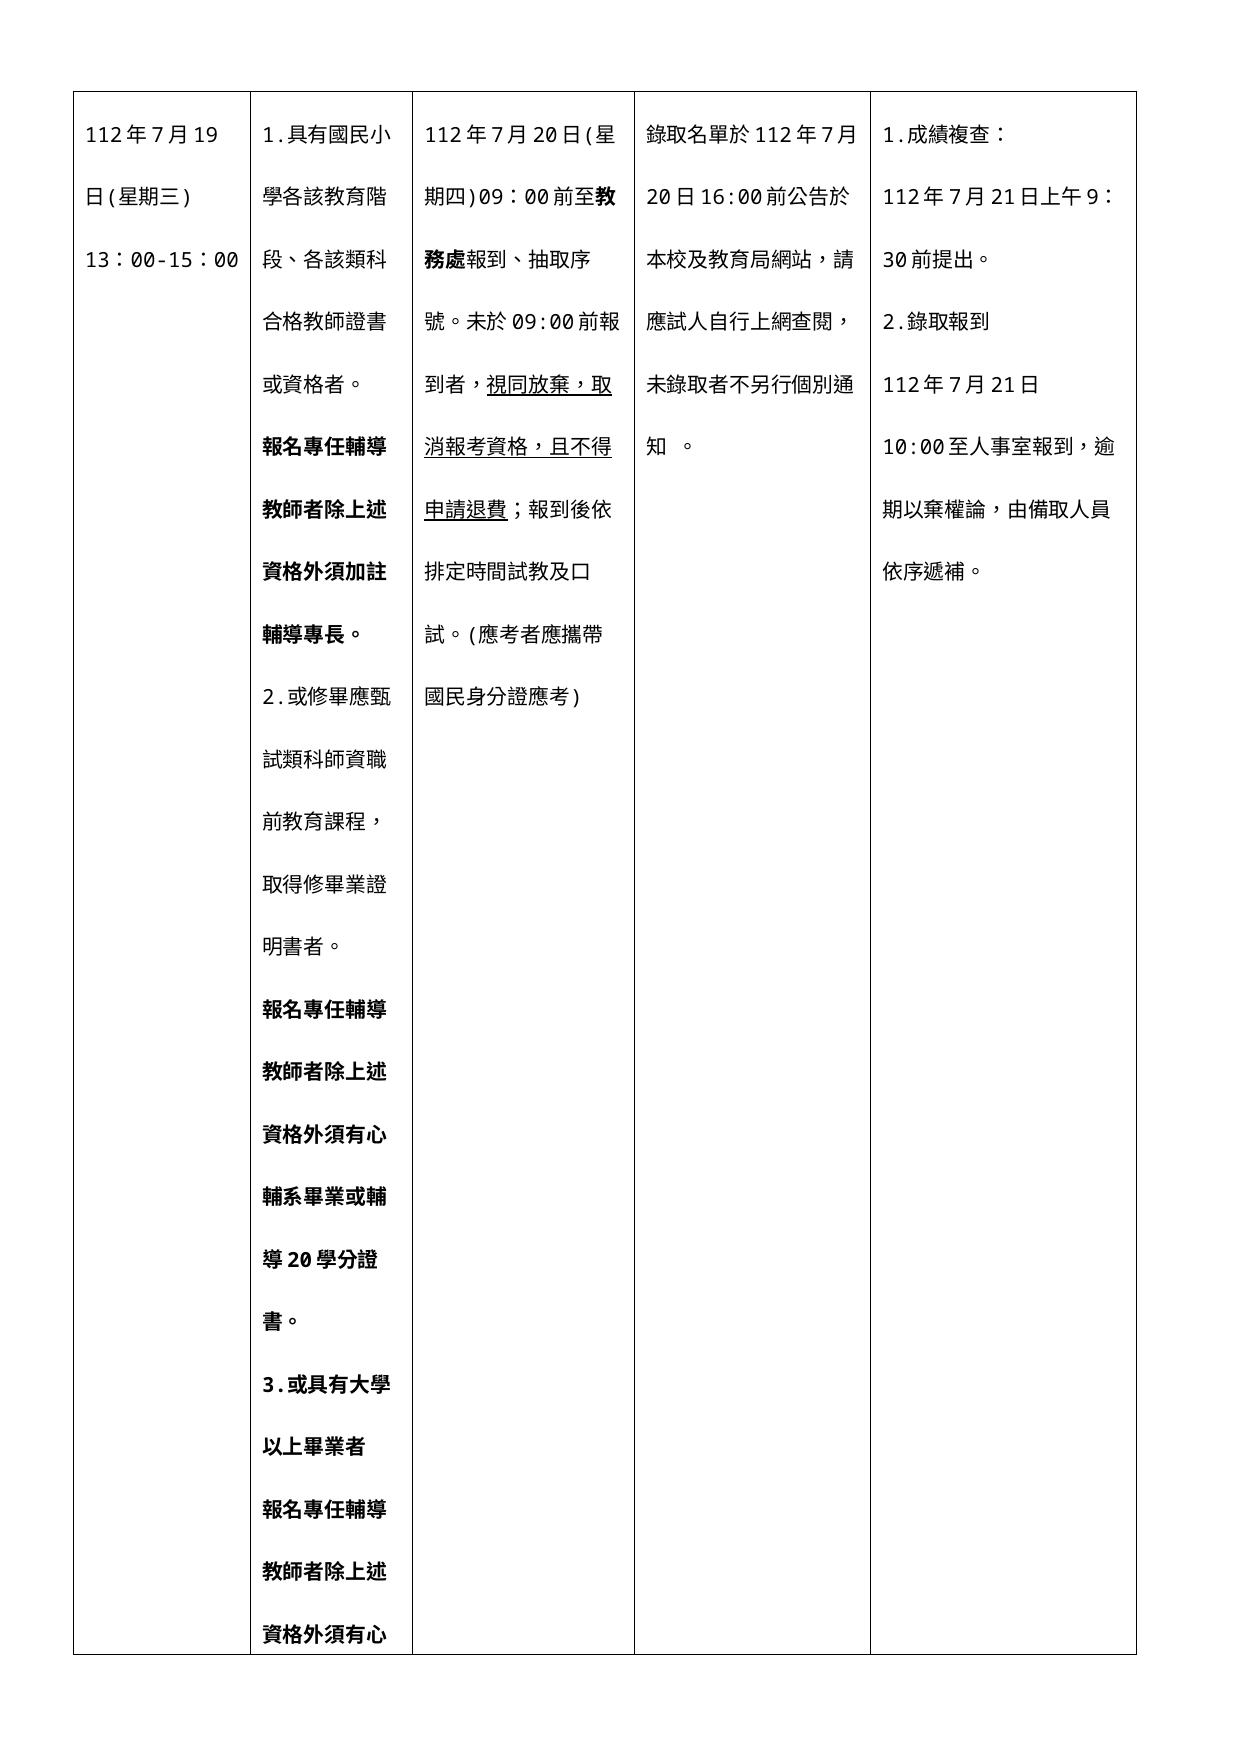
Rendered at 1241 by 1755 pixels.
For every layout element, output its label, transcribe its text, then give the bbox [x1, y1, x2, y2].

table_cell 112年7月20日(星期四)09：00前至教務處報到、抽取序號。未於09:00前報到者，視同放棄，取消報考資格，且不得申請退費；報到後依排定時間試教及口試。(應考者應攜帶國民身分證應考) [413, 92, 634, 1654]
table_cell 1.具有國民小學各該教育階段、各該類科合格教師證書或資格者。 報名專任輔導教師者除上述資格外須加註輔導專長。 2.或修畢應甄試類科師資職前教育課程，取得修畢業證明書者。 報名專任輔導教師者除上述資格外須有心輔系畢業或輔導20學分證書。 3.或具有大學以上畢業者 報名專任輔導教師者除上述資格外須有心 [251, 92, 412, 1654]
table_cell 1.成績複查： 112年7月21日上午9：30前提出。 2.錄取報到 112年7月21日 10:00至人事室報到，逾期以棄權論，由備取人員依序遞補。 [871, 92, 1136, 1654]
table_cell 錄取名單於112年7月20日16:00前公告於本校及教育局網站，請應試人自行上網查閱，未錄取者不另行個別通知 。 [635, 92, 870, 1654]
table_cell 112年7月19日(星期三) 13：00-15：00 [74, 92, 250, 1654]
